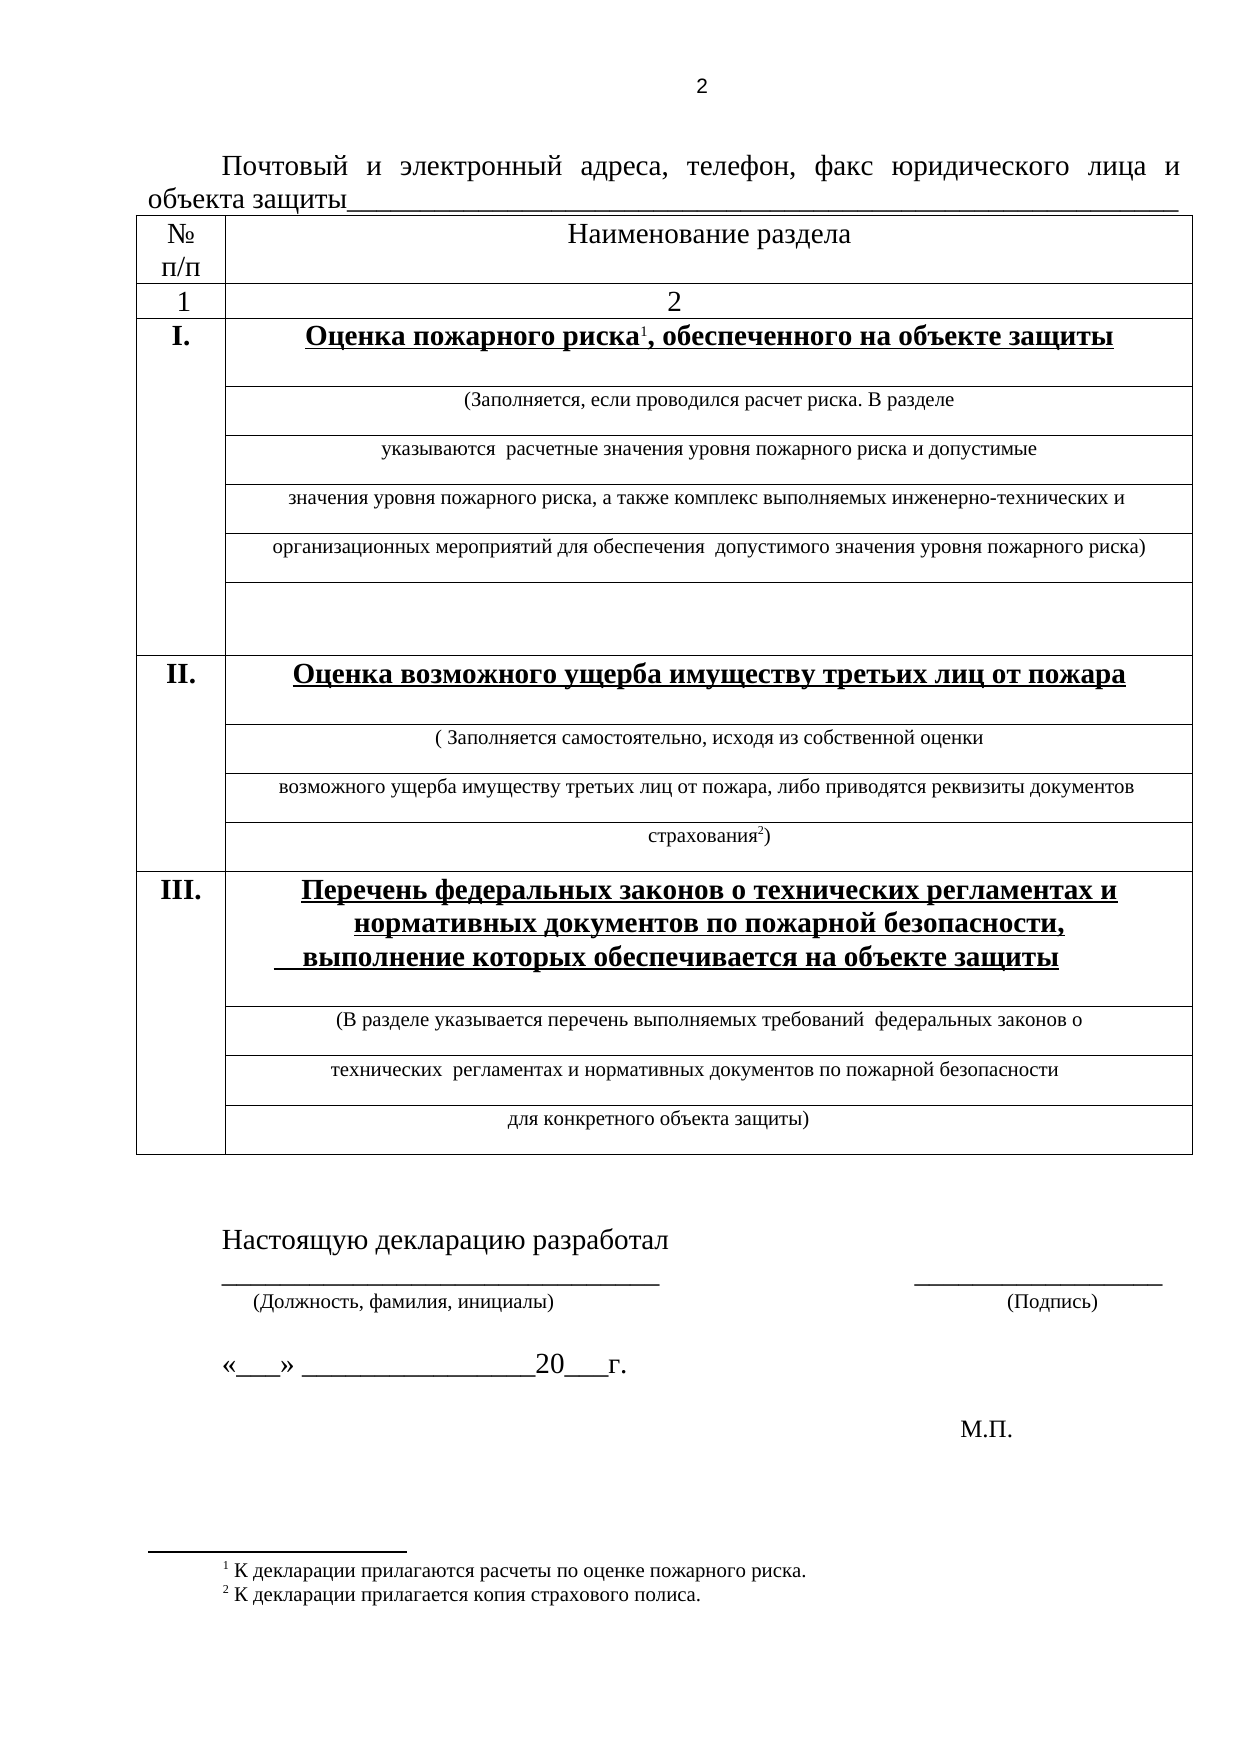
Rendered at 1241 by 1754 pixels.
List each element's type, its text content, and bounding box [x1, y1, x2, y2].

table_cell возможного ущерба имуществу третьих лиц от пожара, либо приводятся реквизиты документов [226, 774, 1192, 822]
table_cell (В разделе указывается перечень выполняемых требований федеральных законов о [226, 1007, 1192, 1055]
table_cell I. [137, 319, 225, 655]
table_header Наименование раздела [226, 216, 1192, 283]
table_cell 2 [226, 284, 1192, 317]
table_cell 1 [137, 284, 225, 317]
table_cell [226, 583, 1192, 655]
table_cell Оценка возможного ущерба имуществу третьих лиц от пожара [226, 656, 1192, 723]
table_cell значения уровня пожарного риска, а также комплекс выполняемых инженерно-технических и [226, 485, 1192, 533]
table_cell Перечень федеральных законов о технических регламентах и нормативных документов по пожарной безопасности, выполнение которых обеспечивается на объекте защиты [226, 872, 1192, 1006]
text ______________________________ _________________ [148, 1255, 1181, 1289]
table_cell технических регламентах и нормативных документов по пожарной безопасности [226, 1056, 1192, 1104]
table_cell III. [137, 872, 225, 1154]
table_cell указываются расчетные значения уровня пожарного риска и допустимые [226, 436, 1192, 484]
table_cell II. [137, 656, 225, 871]
table_cell ( Заполняется самостоятельно, исходя из собственной оценки [226, 725, 1192, 773]
text (Должность, фамилия, инициалы) (Подпись) [148, 1289, 1181, 1313]
text Настоящую декларацию разработал [148, 1222, 1181, 1255]
table_cell (Заполняется, если проводился расчет риска. В разделе [226, 387, 1192, 435]
text «___» ________________20___г. [148, 1347, 1181, 1380]
text М.П. [148, 1414, 1181, 1442]
table_cell для конкретного объекта защиты) [226, 1106, 1192, 1154]
text Почтовый и электронный адреса, телефон, факс юридического лица и объекта защиты_________________________________________________________ [148, 148, 1181, 215]
table_cell Оценка пожарного риска, обеспеченного на объекте защиты [226, 319, 1192, 386]
table_header № п/п [137, 216, 225, 283]
table_cell организационных мероприятий для обеспечения допустимого значения уровня пожарного риска) [226, 534, 1192, 582]
table_cell страхования) [226, 823, 1192, 871]
